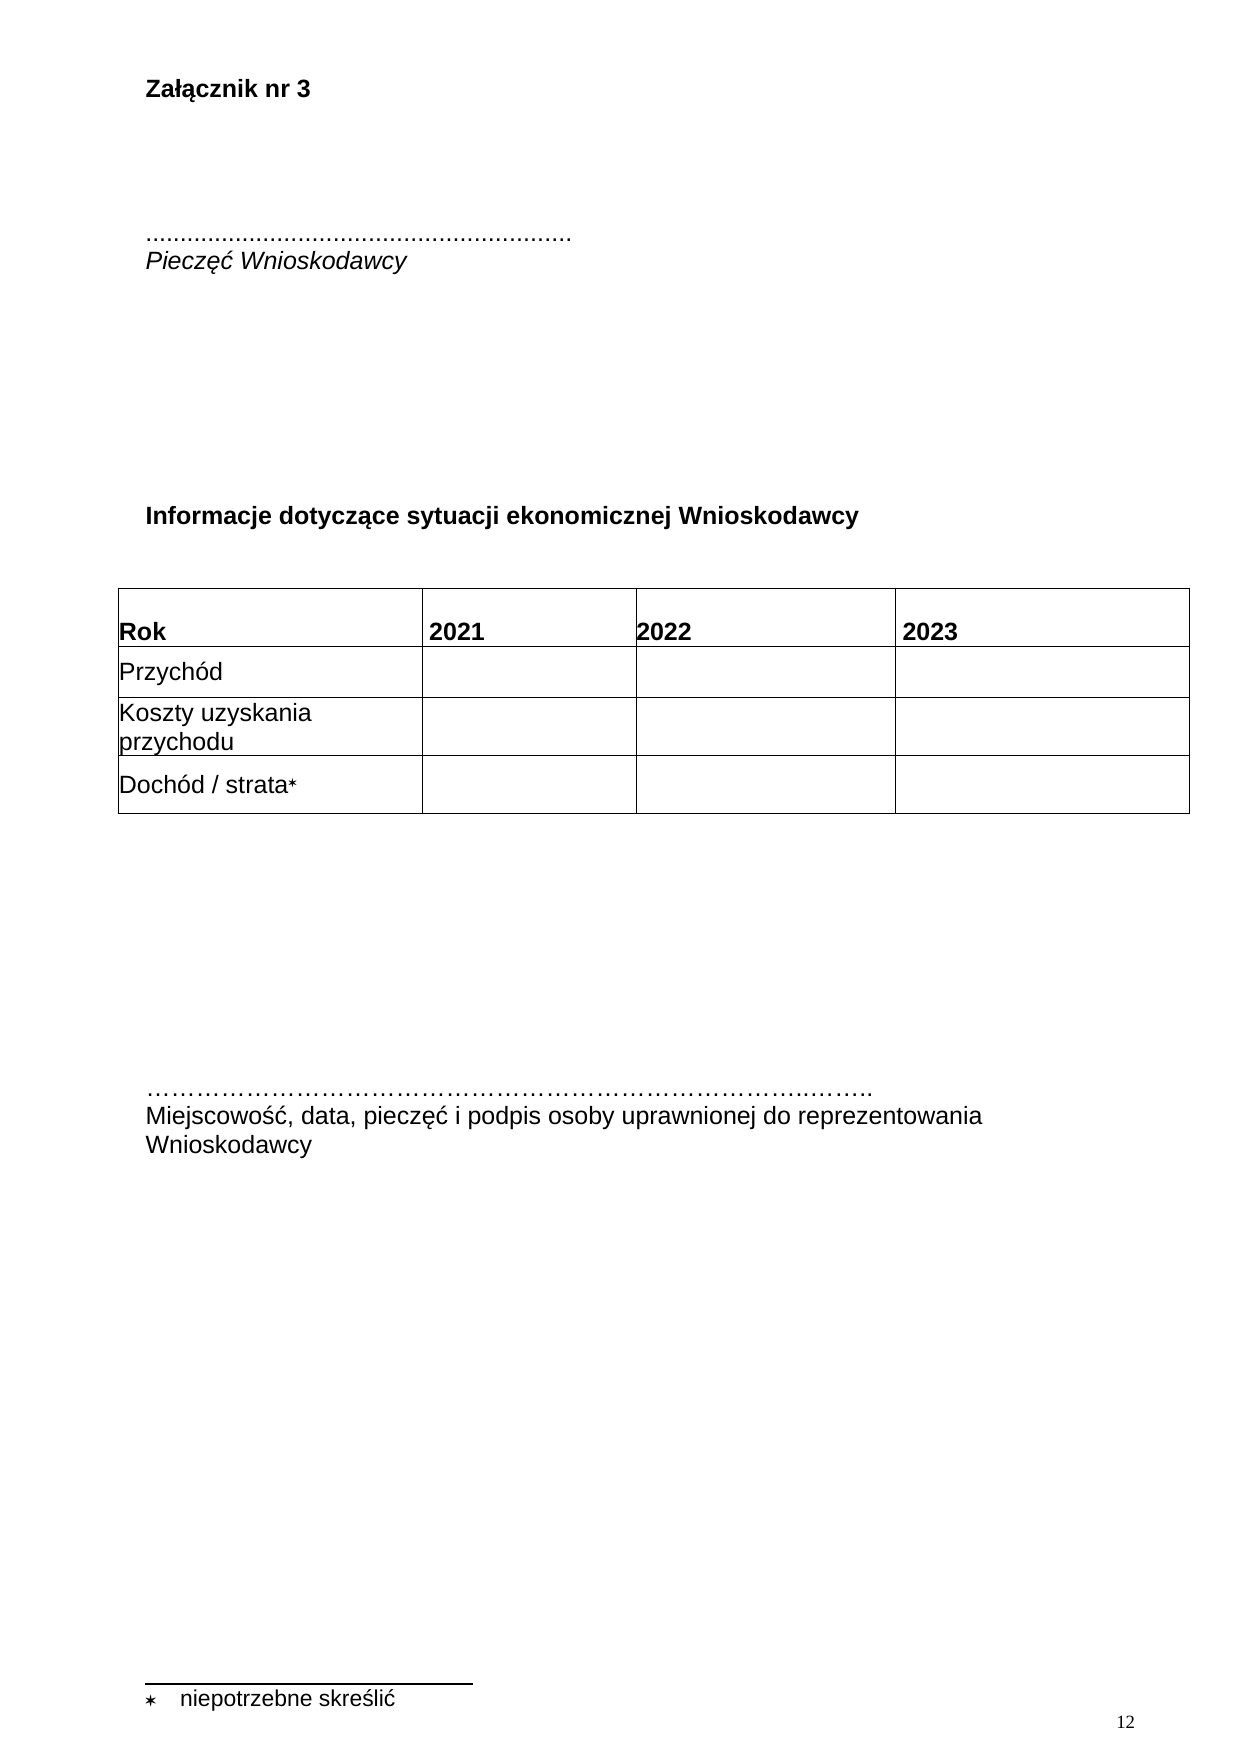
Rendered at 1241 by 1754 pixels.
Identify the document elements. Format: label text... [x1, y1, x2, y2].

text Informacje dotyczące sytuacji ekonomicznej Wnioskodawcy [145, 501, 1137, 530]
table_cell Przychód [119, 647, 422, 697]
table_cell [637, 756, 895, 813]
table_cell [637, 647, 895, 697]
table_cell Koszty uzyskania przychodu [119, 698, 422, 755]
text Pieczęć Wnioskodawcy [145, 246, 1137, 275]
text Miejscowość, data, pieczęć i podpis osoby uprawnionej do reprezentowania Wnioskodawcy [145, 1101, 1137, 1159]
table_cell [896, 698, 1189, 755]
table_header 2023 [896, 589, 1189, 646]
table_cell [423, 647, 636, 697]
text ……………………………………………………………………..…….. [145, 1073, 1137, 1101]
table_header 2022 [637, 589, 895, 646]
table_cell [896, 756, 1189, 813]
table_cell [637, 698, 895, 755]
table_header Rok [119, 589, 422, 646]
table_cell Dochód / strata [119, 756, 422, 813]
text Załącznik nr 3 [145, 74, 1137, 102]
table_header 2021 [423, 589, 636, 646]
table_cell [896, 647, 1189, 697]
table_cell [423, 698, 636, 755]
table_cell [423, 756, 636, 813]
